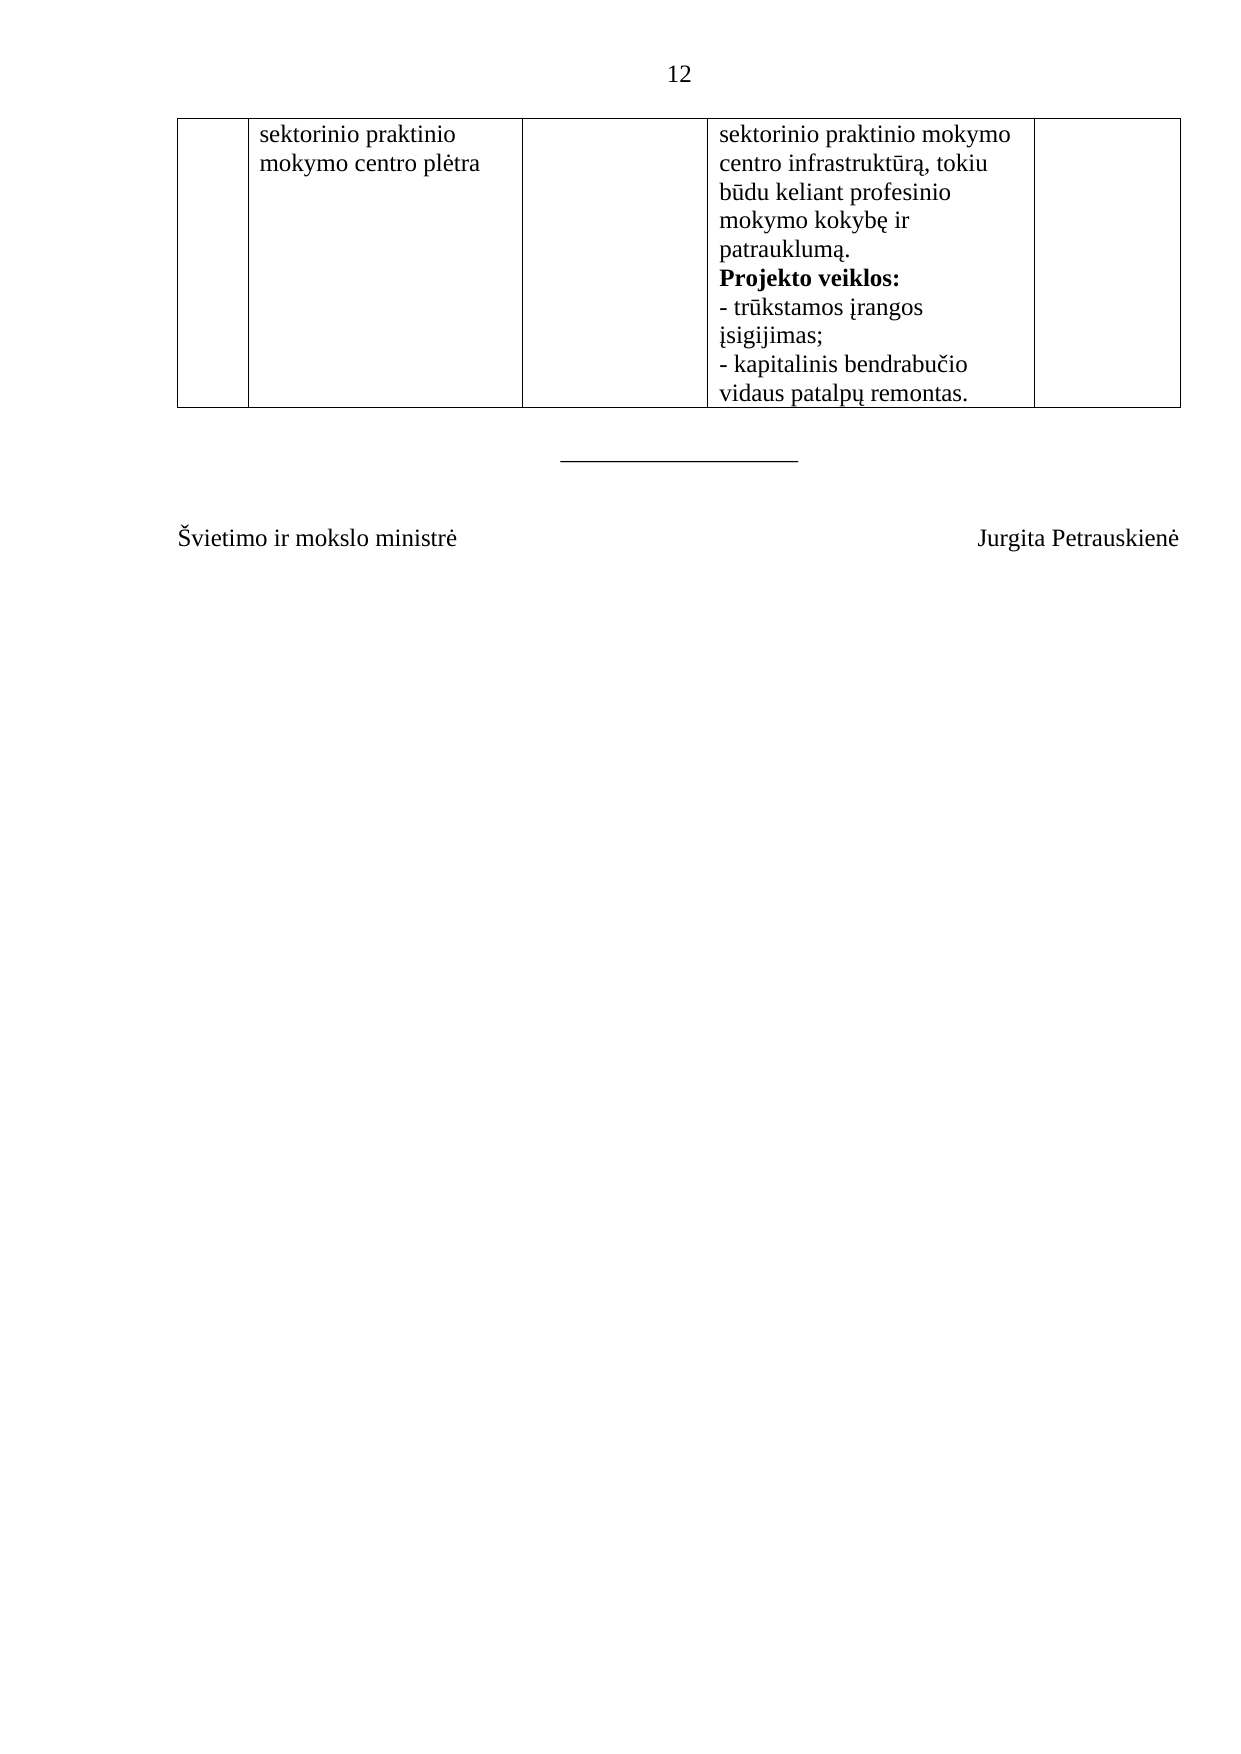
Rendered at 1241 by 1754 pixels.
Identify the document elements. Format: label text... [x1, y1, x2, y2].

text ___________________ [177, 436, 1181, 465]
table_cell [523, 119, 707, 407]
table_cell sektorinio praktinio mokymo centro plėtra [249, 119, 522, 407]
table_cell [178, 119, 248, 407]
table_cell sektorinio praktinio mokymo centro infrastruktūrą, tokiu būdu keliant profesinio mokymo kokybę ir patrauklumą. Projekto veiklos: - trūkstamos įrangos įsigijimas; - kapitalinis bendrabučio vidaus patalpų remontas. [708, 119, 1034, 407]
text Švietimo ir mokslo ministrė Jurgita Petrauskienė [177, 523, 1181, 551]
table_cell [1035, 119, 1180, 407]
